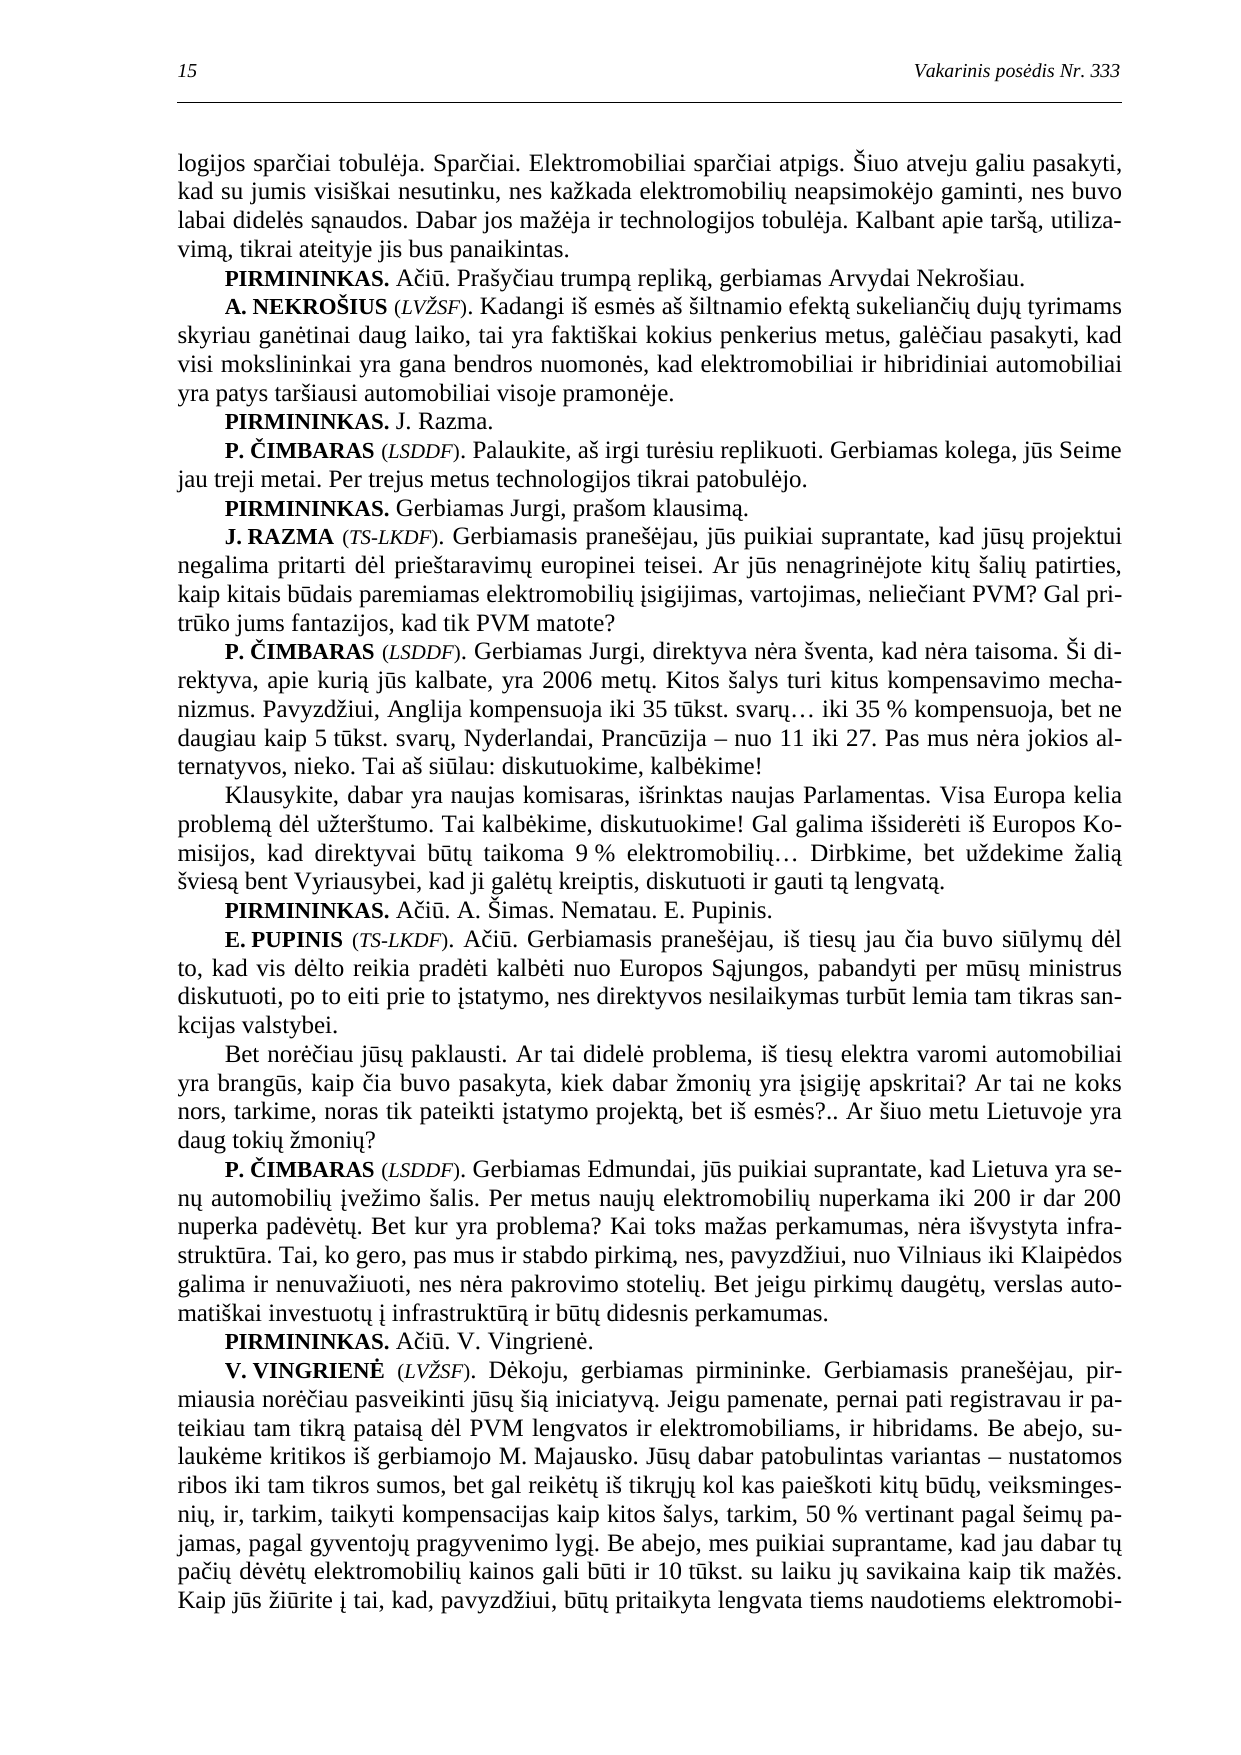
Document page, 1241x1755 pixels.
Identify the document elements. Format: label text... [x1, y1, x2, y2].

text J. RAZMA (TS-LKDF). Ger­bia­ma­sis pra­ne­šė­jau, jūs pui­kiai su­pran­ta­te, kad jū­sų pro­jek­tui ne­ga­li­ma pri­tar­ti dėl prieš­ta­ra­vi­mų eu­ro­pi­nei tei­sei. Ar jūs ne­nag­ri­nė­jo­te ki­tų ša­lių pa­tir­ties, kaip ki­tais bū­dais pa­re­mia­mas elek­tro­mo­bi­lių įsi­gi­ji­mas, var­to­ji­mas, ne­lie­čiant PVM? Gal pri­trū­ko jums fan­ta­zi­jos, kad tik PVM ma­to­te? [177, 521, 1122, 636]
text PIRMININKAS. Ačiū. V. Ving­rie­nė. [177, 1326, 1122, 1355]
text A. NEKROŠIUS (LVŽSF). Ka­dan­gi iš es­mės aš šilt­na­mio efek­tą su­ke­lian­čių du­jų ty­ri­mams sky­riau ga­nė­ti­nai daug lai­ko, tai yra fak­tiš­kai ko­kius pen­ke­rius me­tus, ga­lė­čiau pa­sa­ky­ti, kad vi­si moks­li­nin­kai yra ga­na bendros nuo­mo­nės, kad elek­tro­mo­bi­liai ir hib­ri­di­niai au­to­mo­bi­liai yra pa­tys tar­šiau­si au­to­mo­bi­liai vi­so­je pra­mo­nė­je. [177, 291, 1122, 406]
text PIRMININKAS. Ačiū. A. Ši­mas. Ne­ma­tau. E. Pu­pi­nis. [177, 895, 1122, 924]
text PIRMININKAS. J. Raz­ma. [177, 406, 1122, 435]
text P. ČIMBARAS (LSDDF). Ger­bia­mas Ed­mun­dai, jūs pui­kiai su­pran­ta­te, kad Lie­tu­va yra se­nų au­to­mo­bi­lių įve­ži­mo ša­lis. Per me­tus nau­jų elek­tro­mo­bi­lių nu­per­ka­ma iki 200 ir dar 200 nu­per­ka pa­dė­vė­tų. Bet kur yra pro­ble­ma? Kai toks ma­žas per­ka­mu­mas, nė­ra iš­vys­ty­ta in­fra­struk­tū­ra. Tai, ko ge­ro, pas mus ir stab­do pir­ki­mą, nes, pa­vyz­džiui, nuo Vil­niaus iki Klai­pė­dos ga­li­ma ir ne­nu­va­žiuo­ti, nes nė­ra pa­kro­vi­mo sto­te­lių. Bet jei­gu pir­ki­mų dau­gė­tų, ver­slas au­to­ma­tiš­kai in­ves­tuo­tų į in­fra­struk­tū­rą ir bū­tų di­des­nis per­ka­mu­mas. [177, 1154, 1122, 1326]
text P. ČIMBARAS (LSDDF). Pa­lau­ki­te, aš ir­gi tu­rė­siu re­pli­kuo­ti. Ger­bia­mas ko­le­ga, jūs Sei­me jau tre­ji me­tai. Per tre­jus me­tus tech­no­lo­gi­jos tik­rai pa­to­bu­lė­jo. [177, 435, 1122, 493]
text PIRMININKAS. Ger­bia­mas Jur­gi, pra­šom klau­si­mą. [177, 493, 1122, 521]
text P. ČIMBARAS (LSDDF). Ger­bia­mas Jur­gi, di­rek­ty­va nė­ra šven­ta, kad nė­ra tai­so­ma. Ši di­rek­ty­va, apie ku­rią jūs kal­ba­te, yra 2006 me­tų. Ki­tos ša­lys tu­ri ki­tus kom­pen­sa­vi­mo me­cha­niz­mus. Pa­vyz­džiui, An­gli­ja kom­pen­suo­ja iki 35 tūkst. sva­rų… iki 35 % kom­pen­suo­ja, bet ne dau­giau kaip 5 tūkst. sva­rų, Ny­der­lan­dai, Pran­cū­zi­ja – nuo 11 iki 27. Pas mus nė­ra jo­kios al­ter­na­ty­vos, nie­ko. Tai aš siū­lau: dis­ku­tuo­ki­me, kal­bė­ki­me! [177, 636, 1122, 780]
text lo­gi­jos spar­čiai to­bu­lė­ja. Spar­čiai. Elek­tro­mo­bi­liai spar­čiai at­pigs. Šiuo at­ve­ju ga­liu pa­sa­ky­ti, kad su ju­mis vi­siš­kai ne­su­tin­ku, nes kaž­ka­da elek­tro­mo­bi­lių ne­ap­si­mo­kė­jo ga­min­ti, nes bu­vo la­bai di­de­lės są­nau­dos. Da­bar jos ma­žė­ja ir tech­no­lo­gi­jos to­bu­lė­ja. Kal­bant apie tar­šą, uti­li­za­vi­mą, tik­rai at­ei­ty­je jis bus pa­nai­kin­tas. [177, 148, 1122, 263]
text E. PUPINIS (TS-LKDF). Ačiū. Ger­bia­ma­sis pra­ne­šė­jau, iš tie­sų jau čia bu­vo siū­ly­mų dėl to, kad vis dėl­to rei­kia pra­dė­ti kal­bė­ti nuo Eu­ro­pos Są­jun­gos, pa­ban­dy­ti per mū­sų mi­nist­rus dis­ku­tuo­ti, po to ei­ti prie to įsta­ty­mo, nes di­rek­ty­vos ne­si­lai­ky­mas tur­būt le­mia tam tik­ras san­k­ci­jas vals­ty­bei. [177, 924, 1122, 1039]
text Klau­sy­ki­te, da­bar yra nau­jas ko­mi­sa­ras, iš­rink­tas nau­jas Par­la­men­tas. Vi­sa Eu­ro­pa ke­lia pro­ble­mą dėl už­terš­tu­mo. Tai kal­bė­ki­me, dis­ku­tuo­ki­me! Gal ga­li­ma iš­si­de­rė­ti iš Eu­ro­pos Ko­mi­si­jos, kad di­rek­ty­vai bū­tų tai­ko­ma 9 % elek­tro­mo­bi­lių… Dirb­ki­me, bet už­de­ki­me ža­lią švie­są bent Vy­riau­sy­bei, kad ji ga­lė­tų kreip­tis, dis­ku­tuo­ti ir gau­ti tą leng­va­tą. [177, 780, 1122, 895]
text Bet no­rė­čiau jū­sų pa­klaus­ti. Ar tai di­de­lė pro­ble­ma, iš tie­sų elek­tra va­ro­mi au­to­mo­bi­liai yra bran­gūs, kaip čia bu­vo pa­sa­ky­ta, kiek da­bar žmo­nių yra įsi­gi­ję ap­skri­tai? Ar tai ne koks nors, tar­ki­me, no­ras tik pa­teik­ti įsta­ty­mo pro­jek­tą, bet iš es­mės?.. Ar šiuo me­tu Lie­tu­vo­je yra daug to­kių žmo­nių? [177, 1039, 1122, 1154]
text PIRMININKAS. Ačiū. Pra­šy­čiau trum­pą re­pli­ką, ger­bia­mas Ar­vy­dai Ne­kro­šiau. [177, 263, 1122, 291]
text V. VINGRIENĖ (LVŽSF). Dė­ko­ju, ger­bia­mas pir­mi­nin­ke. Ger­bia­ma­sis pra­ne­šė­jau, pir­miau­sia no­rė­čiau pa­svei­kin­ti jū­sų šią ini­cia­ty­vą. Jei­gu pa­me­na­te, per­nai pa­ti re­gist­ra­vau ir pa­tei­kiau tam tik­rą pa­tai­są dėl PVM leng­va­tos ir elek­tro­mo­bi­liams, ir hib­ri­dams. Be abe­jo, su­lau­kė­me kri­ti­kos iš ger­bia­mo­jo M. Ma­jaus­ko. Jū­sų da­bar pa­to­bu­lin­tas va­rian­tas – nu­sta­to­mos ri­bos iki tam tik­ros su­mos, bet gal rei­kė­tų iš tik­rų­jų kol kas pa­ieš­ko­ti ki­tų bū­dų, veiks­min­ges­nių, ir, tar­kim, tai­ky­ti kom­pen­sa­ci­jas kaip ki­tos ša­lys, tar­kim, 50 % ver­ti­nant pa­gal šei­mų pa­ja­mas, pa­gal gy­ven­to­jų pra­gy­ve­ni­mo ly­gį. Be abe­jo, mes pui­kiai su­pran­ta­me, kad jau da­bar tų pa­čių dė­vė­tų elek­tro­mo­bi­lių kai­nos ga­li bū­ti ir 10 tūkst. su lai­ku jų sa­vi­kai­na kaip tik ma­žės. Kaip jūs žiū­ri­te į tai, kad, pa­vyz­džiui, bū­tų pri­tai­ky­ta leng­va­ta tiems nau­do­tiems elek­tro­mo­bi­ [177, 1355, 1122, 1614]
